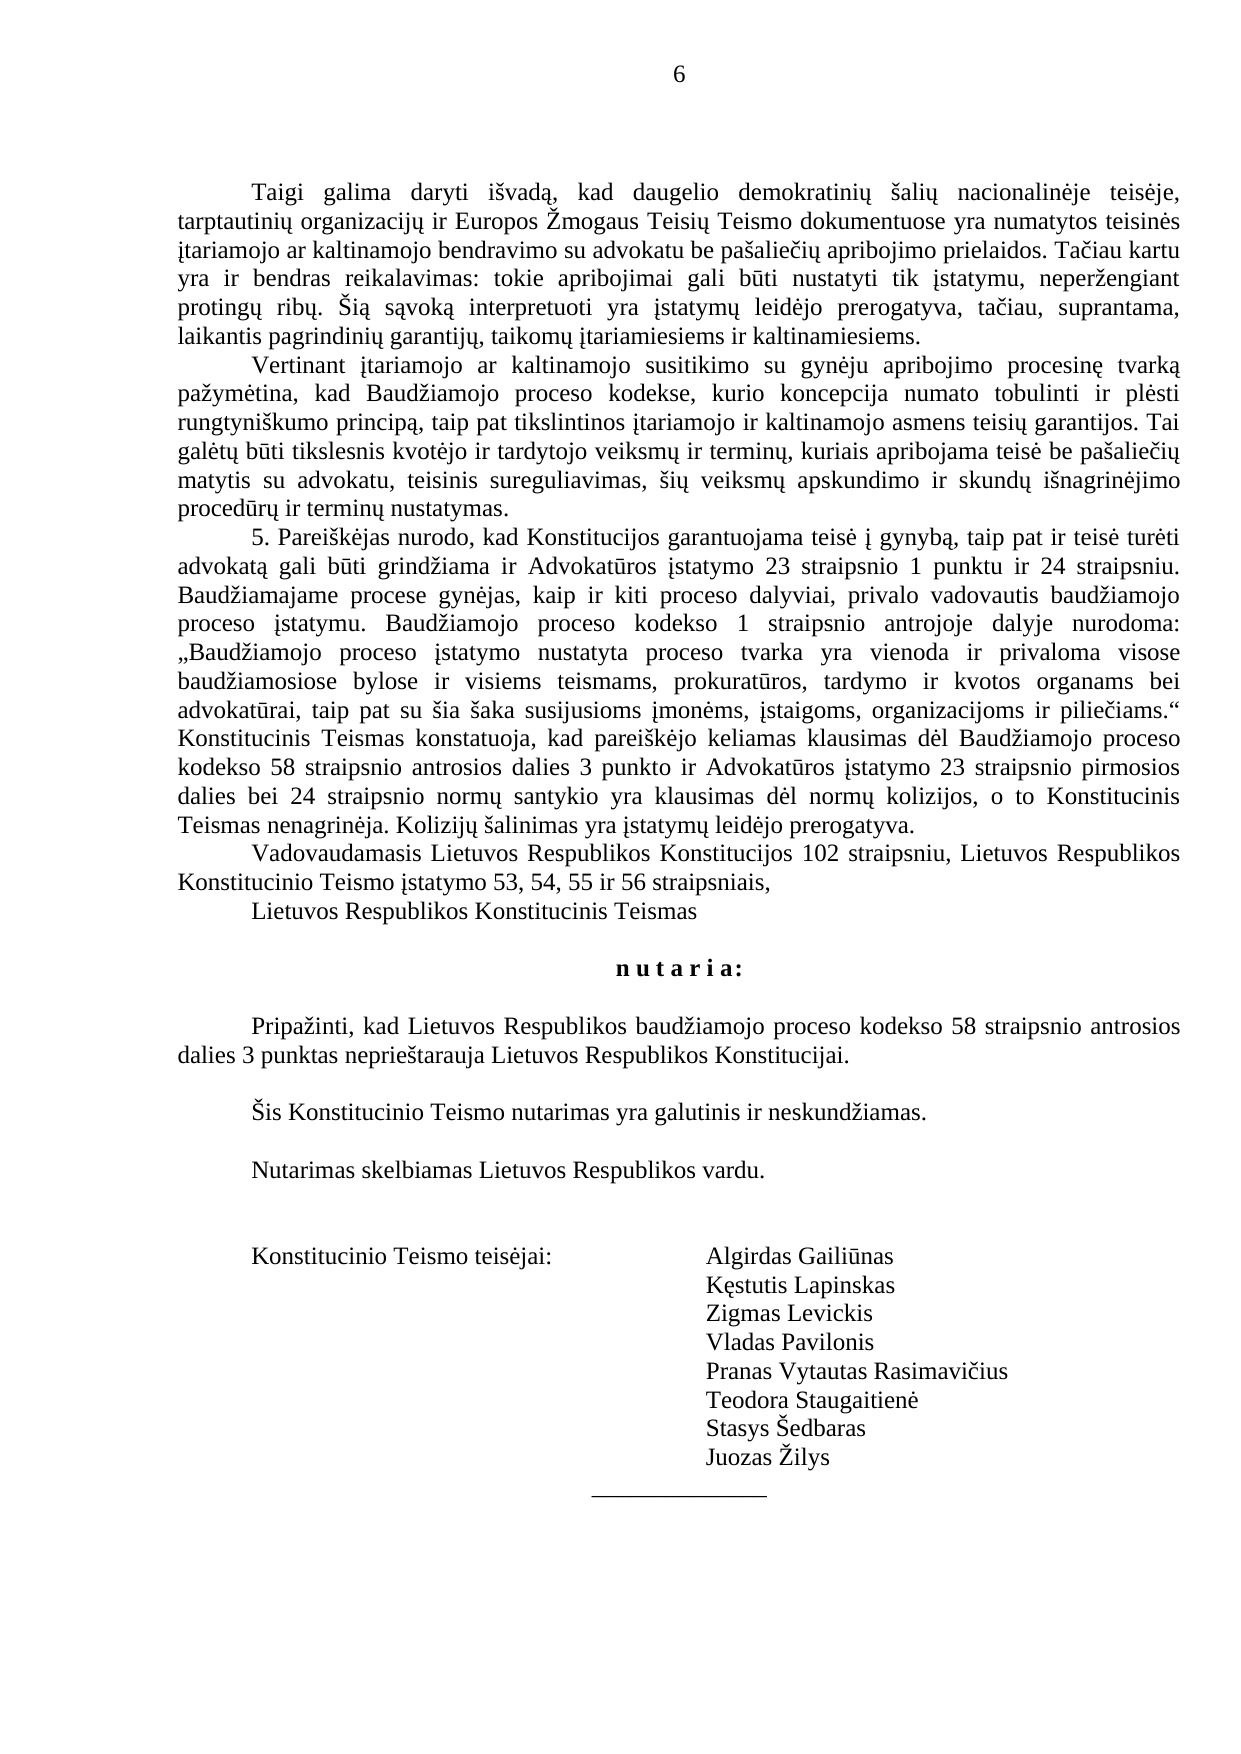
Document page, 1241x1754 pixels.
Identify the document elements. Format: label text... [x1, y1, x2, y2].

text Vadovaudamasis Lietuvos Respublikos Konstitucijos 102 straipsniu, Lietuvos Respublikos Konstitucinio Teismo įstatymo 53, 54, 55 ir 56 straipsniais, [177, 838, 1181, 896]
text Pranas Vytautas Rasimavičius [177, 1356, 1181, 1385]
text Taigi galima daryti išvadą, kad daugelio demokratinių šalių nacionalinėje teisėje, tarptautinių organizacijų ir Europos Žmogaus Teisių Teismo dokumentuose yra numatytos teisinės įtariamojo ar kaltinamojo bendravimo su advokatu be pašaliečių apribojimo prielaidos. Tačiau kartu yra ir bendras reikalavimas: tokie apribojimai gali būti nustatyti tik įstatymu, neperžengiant protingų ribų. Šią sąvoką interpretuoti yra įstatymų leidėjo prerogatyva, tačiau, suprantama, laikantis pagrindinių garantijų, taikomų įtariamiesiems ir kaltinamiesiems. [177, 177, 1181, 350]
text Zigmas Levickis [177, 1298, 1181, 1327]
text Lietuvos Respublikos Konstitucinis Teismas [177, 896, 1181, 925]
text Stasys Šedbaras [177, 1413, 1181, 1442]
text Šis Konstitucinio Teismo nutarimas yra galutinis ir neskundžiamas. [177, 1097, 1181, 1126]
text Pripažinti, kad Lietuvos Respublikos baudžiamojo proceso kodekso 58 straipsnio antrosios dalies 3 punktas neprieštarauja Lietuvos Respublikos Konstitucijai. [177, 1011, 1181, 1068]
text Vertinant įtariamojo ar kaltinamojo susitikimo su gynėju apribojimo procesinę tvarką pažymėtina, kad Baudžiamojo proceso kodekse, kurio koncepcija numato tobulinti ir plėsti rungtyniškumo principą, taip pat tikslintinos įtariamojo ir kaltinamojo asmens teisių garantijos. Tai galėtų būti tikslesnis kvotėjo ir tardytojo veiksmų ir terminų, kuriais apribojama teisė be pašaliečių matytis su advokatu, teisinis sureguliavimas, šių veiksmų apskundimo ir skundų išnagrinėjimo procedūrų ir terminų nustatymas. [177, 350, 1181, 522]
text Konstitucinio Teismo teisėjai: Algirdas Gailiūnas [177, 1241, 1181, 1270]
text nutaria: [177, 953, 1181, 982]
text Nutarimas skelbiamas Lietuvos Respublikos vardu. [177, 1155, 1181, 1183]
text ______________ [177, 1471, 1181, 1500]
text Vladas Pavilonis [177, 1327, 1181, 1356]
text 5. Pareiškėjas nurodo, kad Konstitucijos garantuojama teisė į gynybą, taip pat ir teisė turėti advokatą gali būti grindžiama ir Advokatūros įstatymo 23 straipsnio 1 punktu ir 24 straipsniu. Baudžiamajame procese gynėjas, kaip ir kiti proceso dalyviai, privalo vadovautis baudžiamojo proceso įstatymu. Baudžiamojo proceso kodekso 1 straipsnio antrojoje dalyje nurodoma: „Baudžiamojo proceso įstatymo nustatyta proceso tvarka yra vienoda ir privaloma visose baudžiamosiose bylose ir visiems teismams, prokuratūros, tardymo ir kvotos organams bei advokatūrai, taip pat su šia šaka susijusioms įmonėms, įstaigoms, organizacijoms ir piliečiams.“ Konstitucinis Teismas konstatuoja, kad pareiškėjo keliamas klausimas dėl Baudžiamojo proceso kodekso 58 straipsnio antrosios dalies 3 punkto ir Advokatūros įstatymo 23 straipsnio pirmosios dalies bei 24 straipsnio normų santykio yra klausimas dėl normų kolizijos, o to Konstitucinis Teismas nenagrinėja. Kolizijų šalinimas yra įstatymų leidėjo prerogatyva. [177, 522, 1181, 838]
text Kęstutis Lapinskas [177, 1270, 1181, 1298]
text Teodora Staugaitienė [177, 1385, 1181, 1413]
text Juozas Žilys [177, 1442, 1181, 1471]
